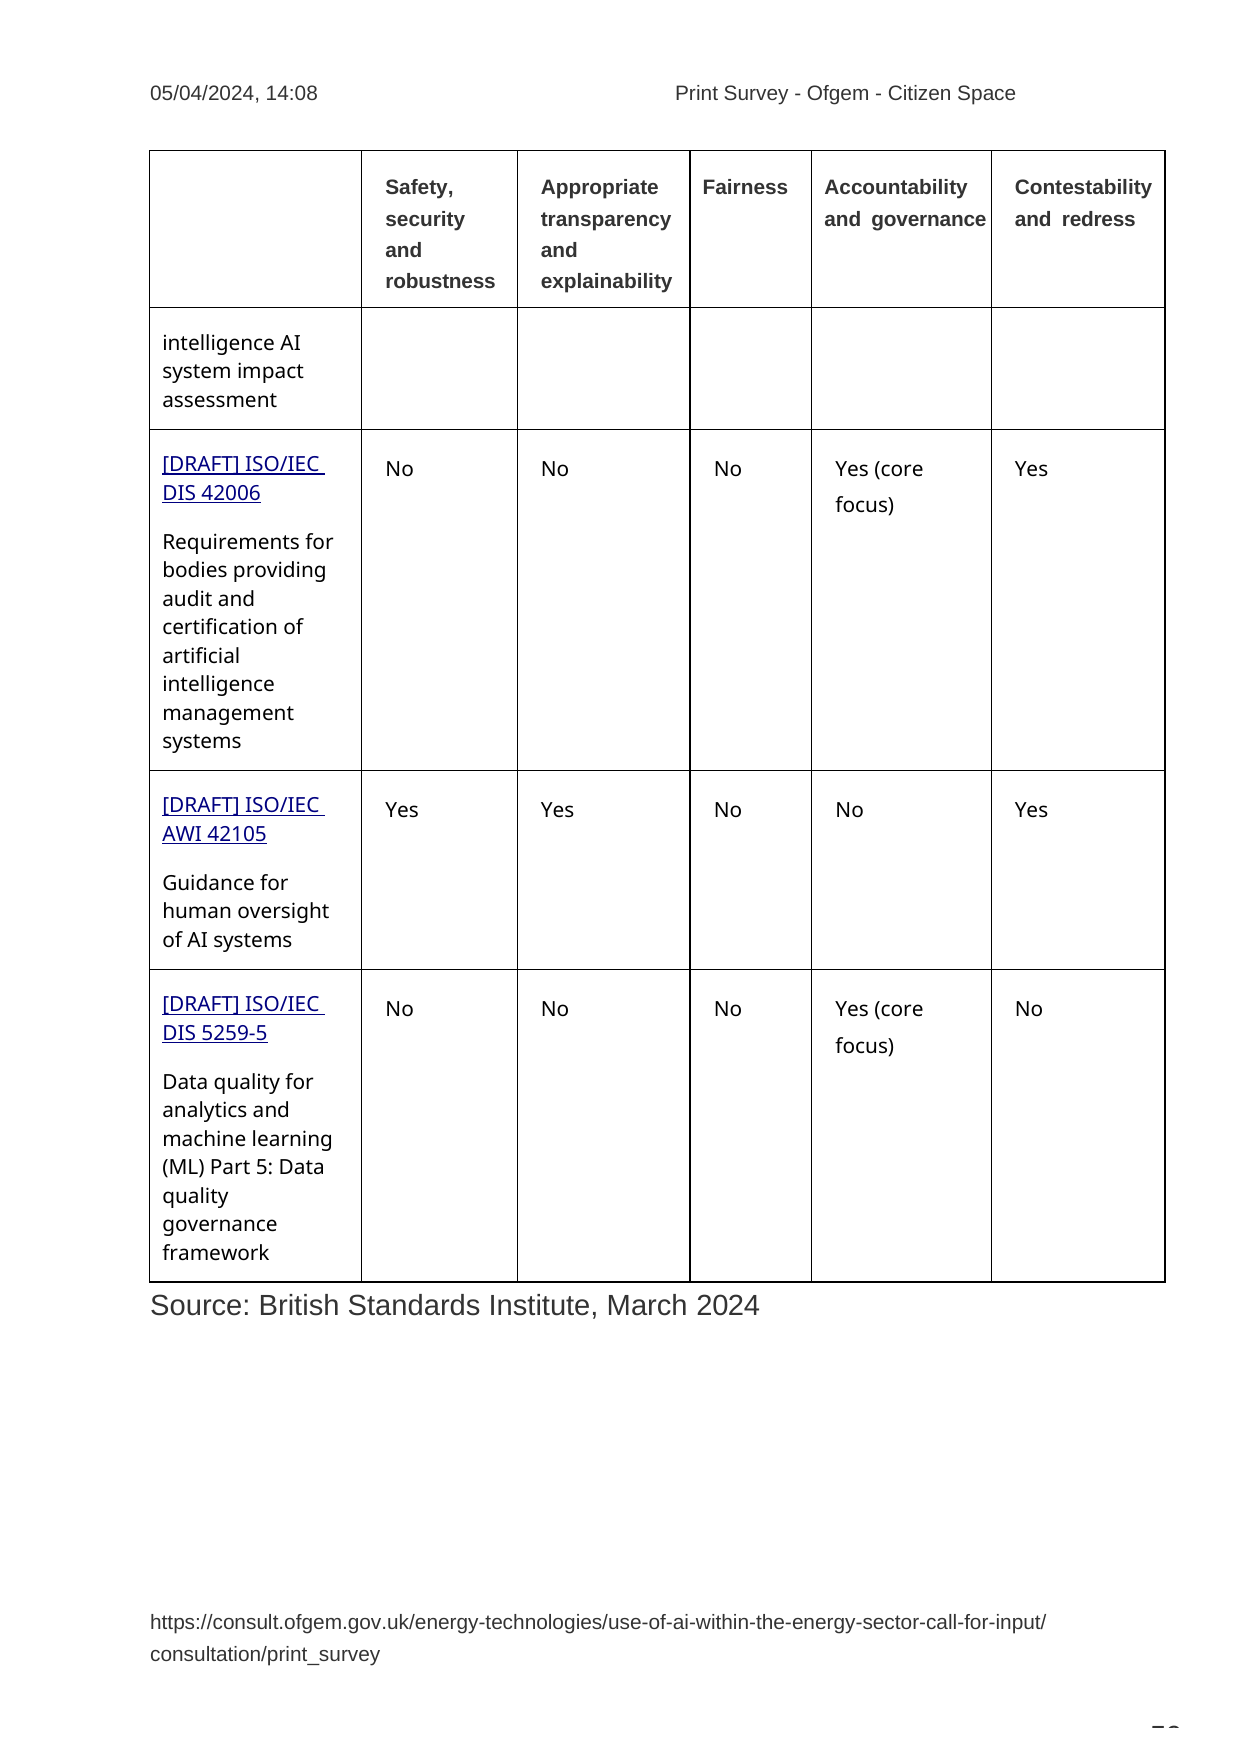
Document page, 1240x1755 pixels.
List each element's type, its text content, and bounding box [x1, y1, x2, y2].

table_cell [DRAFT] ISO/IEC DIS 42006 Requirements for bodies providing audit and certification of artificial intelligence management systems [150, 430, 361, 770]
table_cell [518, 308, 689, 428]
table_header Safety, security and robustness [362, 151, 517, 307]
table_cell No [518, 970, 689, 1281]
table_header Fairness [691, 151, 811, 307]
table_cell [DRAFT] ISO/IEC DIS 5259-5 Data quality for analytics and machine learning (ML) Part 5: Data quality governance framework [150, 970, 361, 1281]
table_cell Yes (core focus) [812, 430, 991, 770]
table_cell No [691, 771, 811, 969]
table_cell Yes [992, 771, 1164, 969]
table_cell [DRAFT] ISO/IEC AWI 42105 Guidance for human oversight of AI systems [150, 771, 361, 969]
table_cell No [362, 430, 517, 770]
text Source: British Standards Institute, March 2024 [150, 1288, 1053, 1322]
table_header Accountability and governance [812, 151, 991, 307]
table_cell [691, 308, 811, 428]
table_cell Yes (core focus) [812, 970, 991, 1281]
table_cell No [812, 771, 991, 969]
table_cell No [362, 970, 517, 1281]
table_cell Yes [518, 771, 689, 969]
table_cell [812, 308, 991, 428]
table_cell No [691, 970, 811, 1281]
table_cell Yes [992, 430, 1164, 770]
table_cell intelligence AI system impact assessment [150, 308, 361, 428]
table_cell No [518, 430, 689, 770]
table_cell [362, 308, 517, 428]
table_header Contestability and redress [992, 151, 1164, 307]
table_header [150, 151, 361, 307]
table_cell No [992, 970, 1164, 1281]
table_cell No [691, 430, 811, 770]
table_header Appropriate transparency and explainability [518, 151, 689, 307]
table_cell Yes [362, 771, 517, 969]
table_cell [992, 308, 1164, 428]
